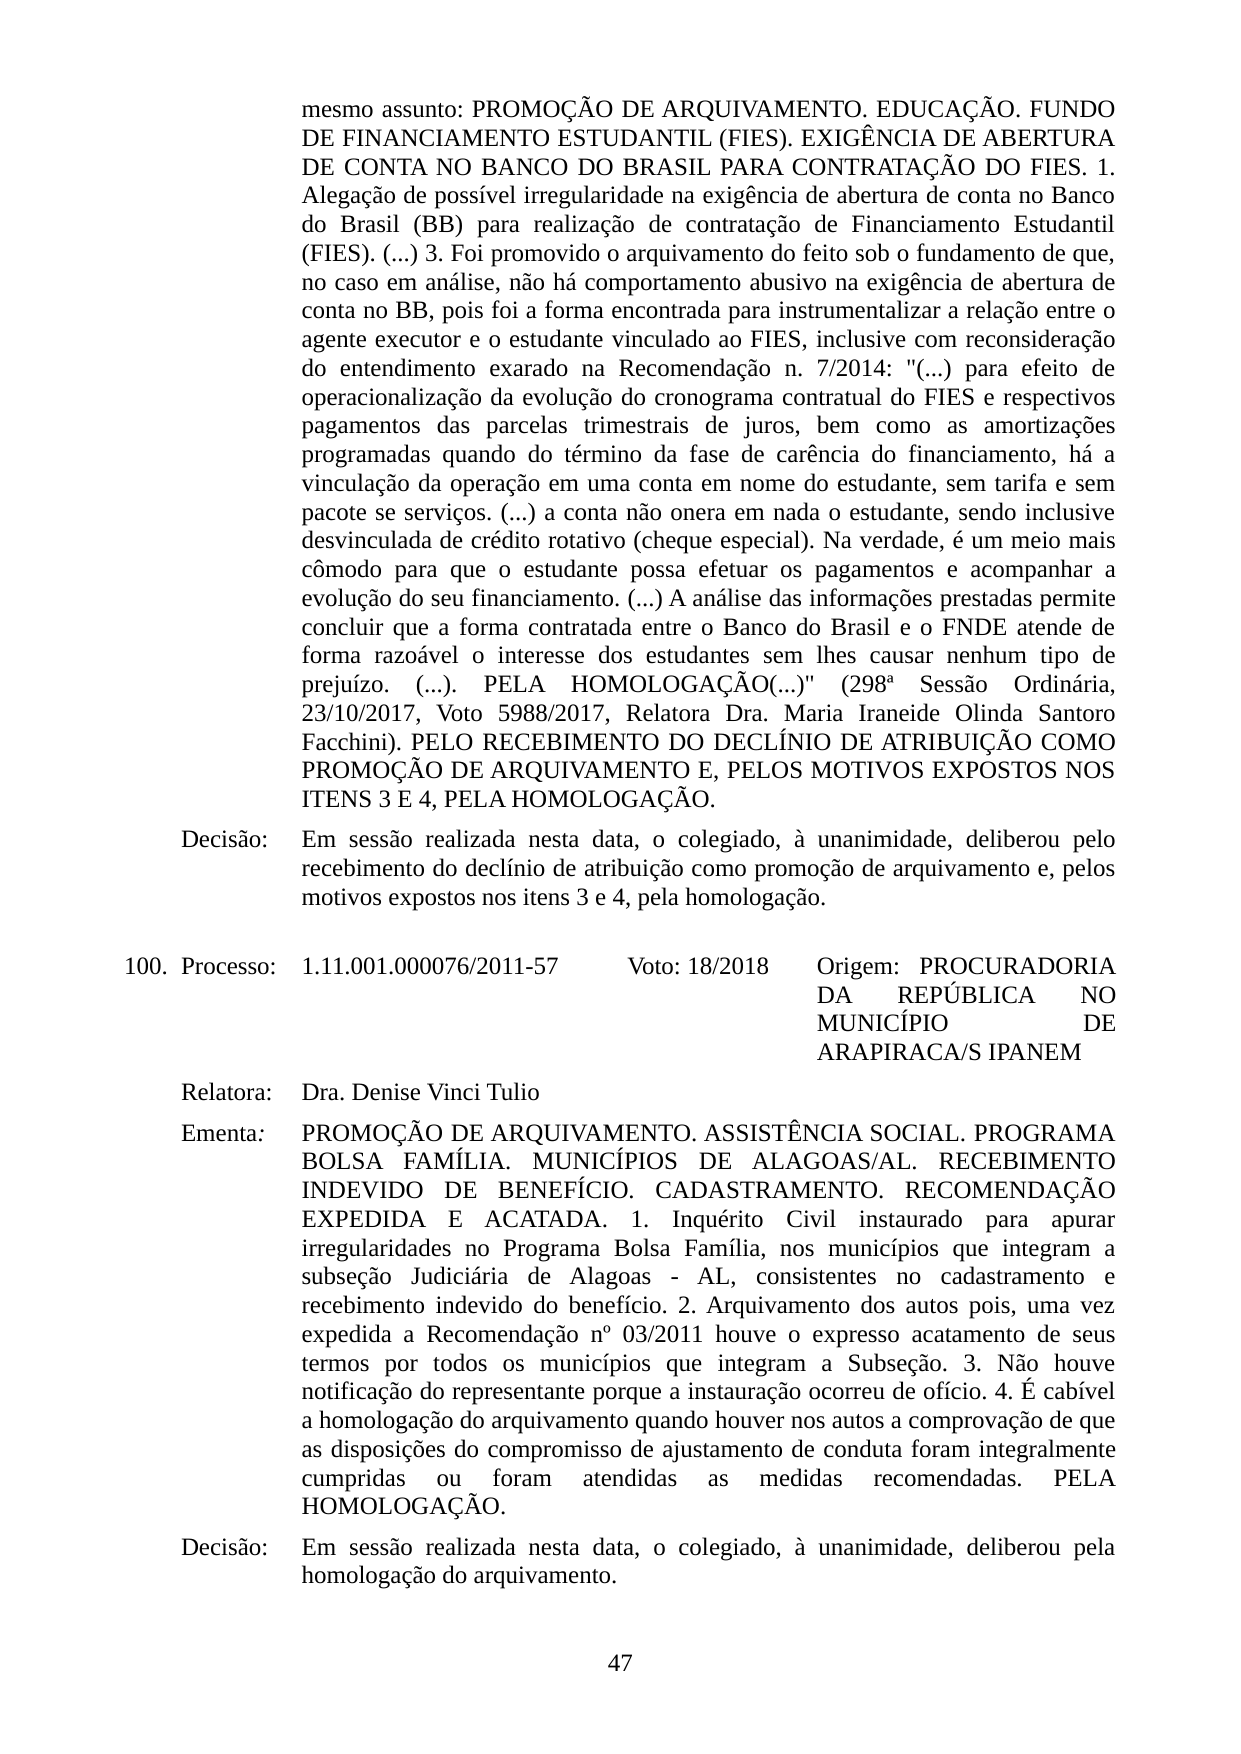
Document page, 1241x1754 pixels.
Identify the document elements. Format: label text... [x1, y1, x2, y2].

table_cell Decisão: [175, 1526, 296, 1595]
table_cell [175, 89, 296, 819]
table_cell Decisão: [175, 819, 296, 916]
table_cell [118, 1112, 175, 1526]
table_cell Ementa: [175, 1112, 296, 1526]
table_header 1.11.001.000076/2011-57 [296, 945, 621, 1072]
table_cell Relatora: [175, 1072, 296, 1112]
table_cell mesmo assunto: PROMOÇÃO DE ARQUIVAMENTO. EDUCAÇÃO. FUNDO DE FINANCIAMENTO ESTUDANTIL (FIES). EXIGÊNCIA DE ABERTURA DE CONTA NO BANCO DO BRASIL PARA CONTRATAÇÃO DO FIES. 1. Alegação de possível irregularidade na exigência de abertura de conta no Banco do Brasil (BB) para realização de contratação de Financiamento Estudantil (FIES). (...) 3. Foi promovido o arquivamento do feito sob o fundamento de que, no caso em análise, não há comportamento abusivo na exigência de abertura de conta no BB, pois foi a forma encontrada para instrumentalizar a relação entre o agente executor e o estudante vinculado ao FIES, inclusive com reconsideração do entendimento exarado na Recomendação n. 7/2014: "(...) para efeito de operacionalização da evolução do cronograma contratual do FIES e respectivos pagamentos das parcelas trimestrais de juros, bem como as amortizações programadas quando do término da fase de carência do financiamento, há a vinculação da operação em uma conta em nome do estudante, sem tarifa e sem pacote se serviços. (...) a conta não onera em nada o estudante, sendo inclusive desvinculada de crédito rotativo (cheque especial). Na verdade, é um meio mais cômodo para que o estudante possa efetuar os pagamentos e acompanhar a evolução do seu financiamento. (...) A análise das informações prestadas permite concluir que a forma contratada entre o Banco do Brasil e o FNDE atende de forma razoável o interesse dos estudantes sem lhes causar nenhum tipo de prejuízo. (...). PELA HOMOLOGAÇÃO(...)" (298ª Sessão Ordinária, 23/10/2017, Voto 5988/2017, Relatora Dra. Maria Iraneide Olinda Santoro Facchini). PELO RECEBIMENTO DO DECLÍNIO DE ATRIBUIÇÃO COMO PROMOÇÃO DE ARQUIVAMENTO E, PELOS MOTIVOS EXPOSTOS NOS ITENS 3 E 4, PELA HOMOLOGAÇÃO. [296, 89, 1122, 819]
table_cell [118, 1072, 175, 1112]
table_cell [118, 89, 175, 819]
table_cell Em sessão realizada nesta data, o colegiado, à unanimidade, deliberou pelo recebimento do declínio de atribuição como promoção de arquivamento e, pelos motivos expostos nos itens 3 e 4, pela homologação. [296, 819, 1122, 916]
table_cell Dra. Denise Vinci Tulio [296, 1072, 1122, 1112]
table_header 100. [118, 945, 175, 1072]
table_header Origem: PROCURADORIA DA REPÚBLICA NO MUNICÍPIO DE ARAPIRACA/S IPANEM [811, 945, 1122, 1072]
table_cell PROMOÇÃO DE ARQUIVAMENTO. ASSISTÊNCIA SOCIAL. PROGRAMA BOLSA FAMÍLIA. MUNICÍPIOS DE ALAGOAS/AL. RECEBIMENTO INDEVIDO DE BENEFÍCIO. CADASTRAMENTO. RECOMENDAÇÃO EXPEDIDA E ACATADA. 1. Inquérito Civil instaurado para apurar irregularidades no Programa Bolsa Família, nos municípios que integram a subseção Judiciária de Alagoas - AL, consistentes no cadastramento e recebimento indevido do benefício. 2. Arquivamento dos autos pois, uma vez expedida a Recomendação nº 03/2011 houve o expresso acatamento de seus termos por todos os municípios que integram a Subseção. 3. Não houve notificação do representante porque a instauração ocorreu de ofício. 4. É cabível a homologação do arquivamento quando houver nos autos a comprovação de que as disposições do compromisso de ajustamento de conduta foram integralmente cumpridas ou foram atendidas as medidas recomendadas. PELA HOMOLOGAÇÃO. [296, 1112, 1122, 1526]
table_header Processo: [175, 945, 296, 1072]
table_cell [118, 819, 175, 916]
table_header Voto: 18/2018 [621, 945, 811, 1072]
table_cell Em sessão realizada nesta data, o colegiado, à unanimidade, deliberou pela homologação do arquivamento. [296, 1526, 1122, 1595]
table_cell [118, 1526, 175, 1595]
